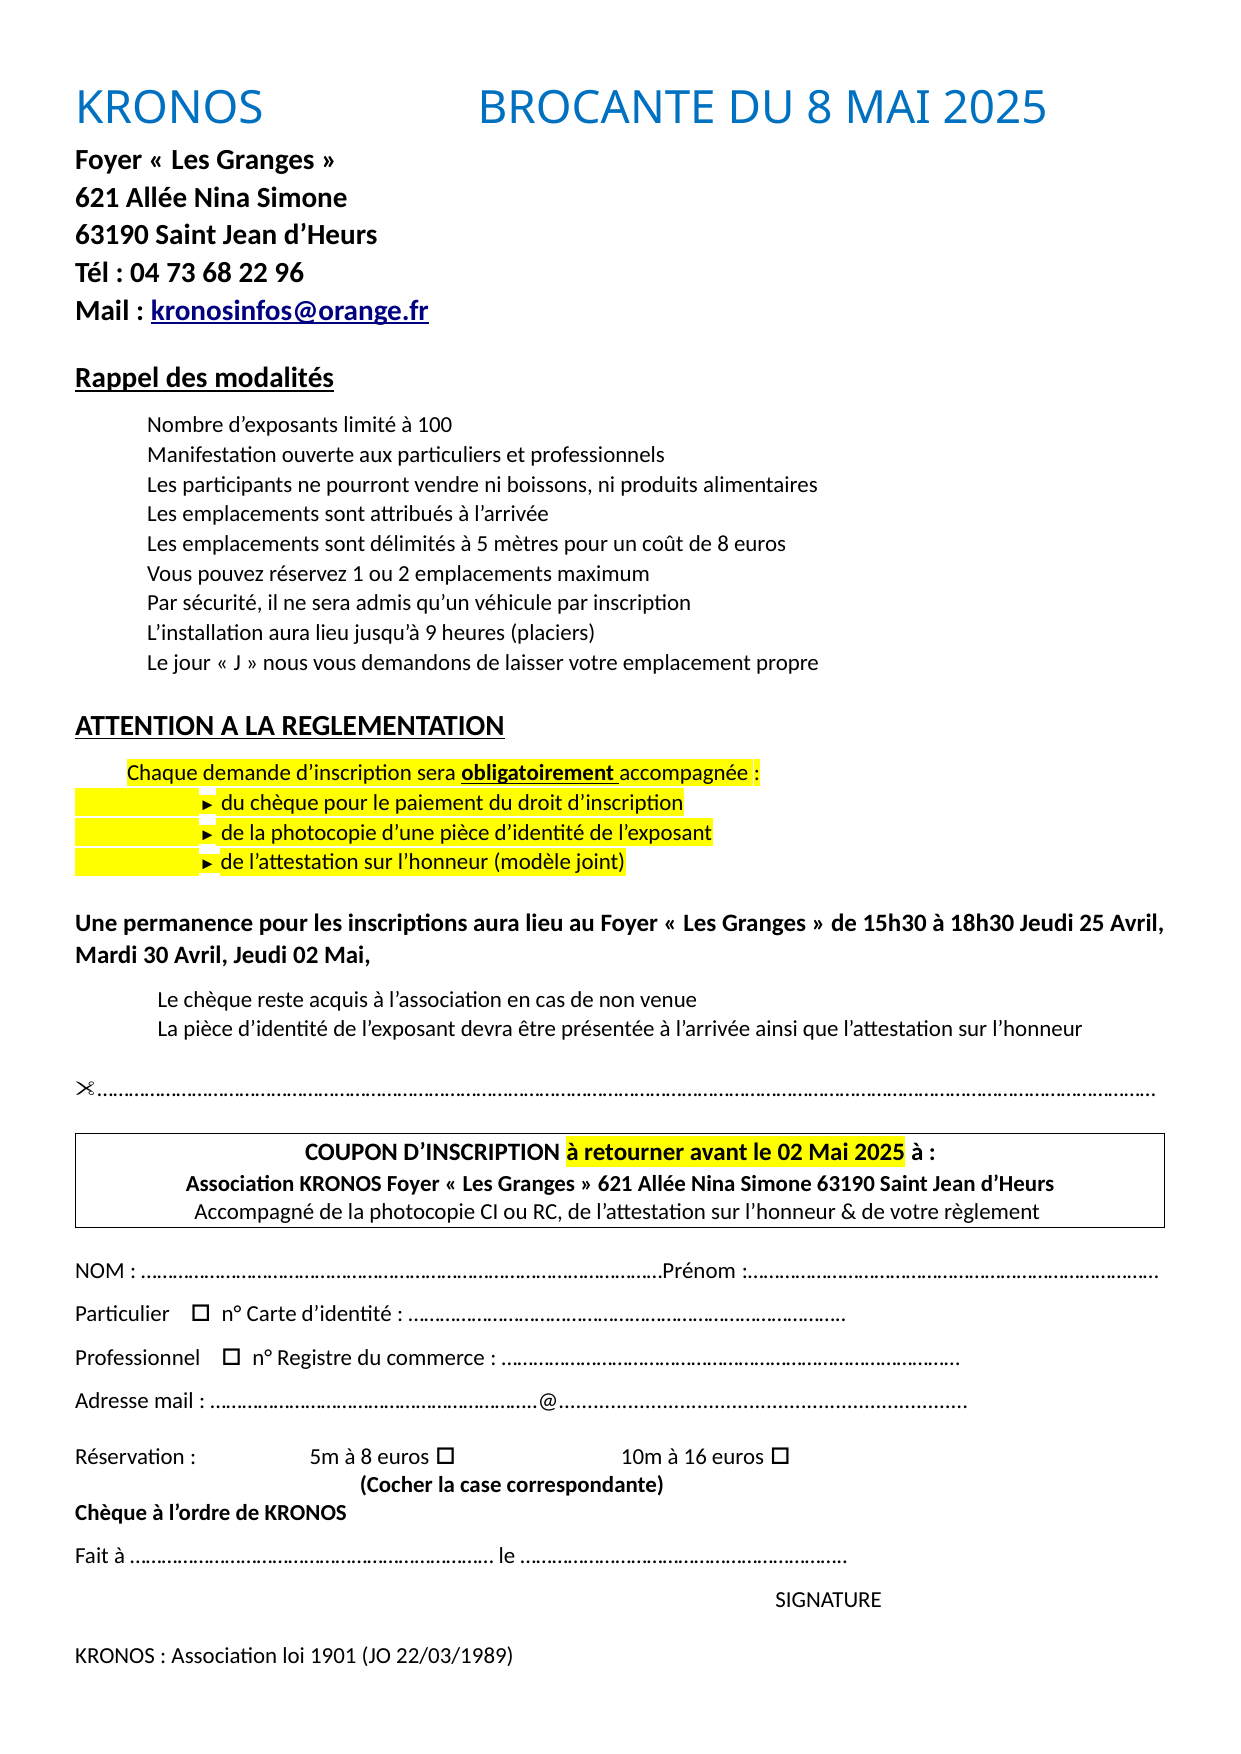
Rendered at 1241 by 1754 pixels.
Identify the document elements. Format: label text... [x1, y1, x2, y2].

text Une permanence pour les inscriptions aura lieu au Foyer « Les Granges » de 15h30 à 18h30 Jeudi 25 Avril, Mardi 30 Avril, Jeudi 02 Mai, [75, 907, 1165, 970]
text Foyer « Les Granges » [75, 141, 1165, 177]
text 621 Allée Nina Simone [75, 179, 1165, 214]
text Professionnel  n° Registre du commerce : …………………………………………………………………………… [75, 1343, 1165, 1371]
text (Cocher la case correspondante) [75, 1470, 1165, 1498]
text L’installation aura lieu jusqu’à 9 heures (placiers) [75, 618, 1165, 646]
text Les emplacements sont attribués à l’arrivée [75, 499, 1165, 527]
text Par sécurité, il ne sera admis qu’un véhicule par inscription [75, 588, 1165, 617]
text ATTENTION A LA REGLEMENTATION [75, 707, 1165, 743]
text ► de l’attestation sur l’honneur (modèle joint) [75, 847, 1165, 876]
text Association KRONOS Foyer « Les Granges » 621 Allée Nina Simone 63190 Saint Jean d’Heurs [76, 1166, 1164, 1194]
text NOM : ………………………………………………………………………………………Prénom :…………………………………………………………………… [75, 1256, 1165, 1284]
text ………………………………………………………………………………………………………………………………………………………………………………… [75, 1074, 1165, 1102]
text Mail : kronosinfos@orange.fr [75, 292, 1165, 327]
text Réservation : 5m à 8 euros  10m à 16 euros  [75, 1442, 1165, 1470]
text KRONOS BROCANTE DU 8 MAI 2025 [75, 75, 1165, 137]
text Particulier  n° Carte d’identité : ……………………………………………………………………….. [75, 1299, 1165, 1327]
text Manifestation ouverte aux particuliers et professionnels [75, 440, 1165, 468]
text Accompagné de la photocopie CI ou RC, de l’attestation sur l’honneur & de votre règlement [76, 1194, 1164, 1227]
text 63190 Saint Jean d’Heurs [75, 216, 1165, 252]
text KRONOS : Association loi 1901 (JO 22/03/1989) [75, 1641, 1165, 1669]
text Le jour « J » nous vous demandons de laisser votre emplacement propre [75, 648, 1165, 676]
text Les emplacements sont délimités à 5 mètres pour un coût de 8 euros [75, 529, 1165, 557]
text ► du chèque pour le paiement du droit d’inscription [75, 788, 1165, 816]
text Chèque à l’ordre de KRONOS [75, 1498, 1165, 1526]
text Les participants ne pourront vendre ni boissons, ni produits alimentaires [75, 470, 1165, 498]
text SIGNATURE [75, 1585, 1165, 1613]
text La pièce d’identité de l’exposant devra être présentée à l’arrivée ainsi que l’attestation sur l’honneur [75, 1014, 1165, 1043]
text Nombre d’exposants limité à 100 [75, 410, 1165, 438]
text Chaque demande d’inscription sera obligatoirement accompagnée : [75, 758, 1165, 786]
text Vous pouvez réservez 1 ou 2 emplacements maximum [75, 559, 1165, 587]
text ► de la photocopie d’une pièce d’identité de l’exposant [75, 818, 1165, 846]
text COUPON D’INSCRIPTION à retourner avant le 02 Mai 2025 à : [76, 1134, 1164, 1166]
text Rappel des modalités [75, 359, 1165, 395]
text Tél : 04 73 68 22 96 [75, 254, 1165, 290]
text Adresse mail : ……………………………………………………..@....................................................................... [75, 1386, 1165, 1414]
text Fait à …………………………………………………………… le …………………………………………………….. [75, 1541, 1165, 1569]
text Le chèque reste acquis à l’association en cas de non venue [75, 985, 1165, 1013]
